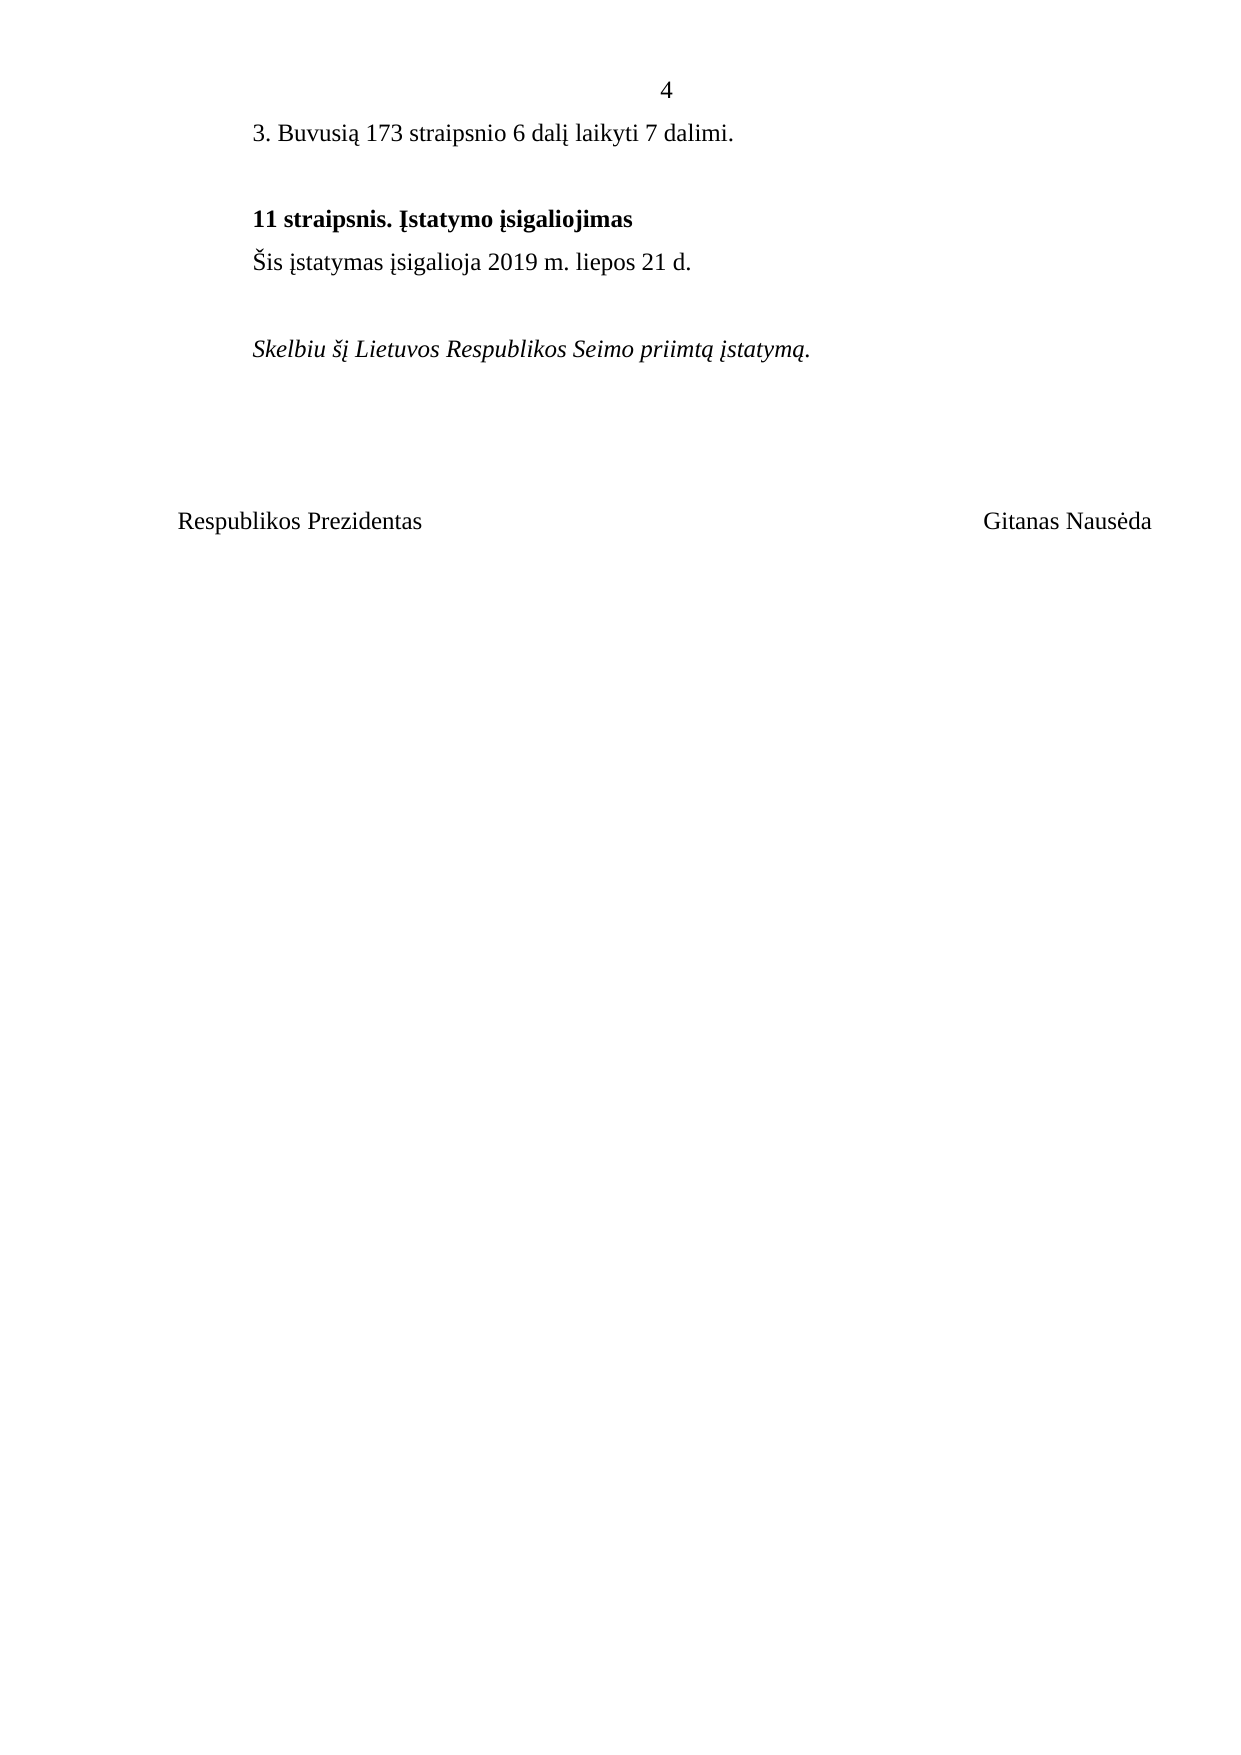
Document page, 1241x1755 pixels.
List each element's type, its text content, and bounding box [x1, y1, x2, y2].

text 11 straipsnis. Įstatymo įsigaliojimas [177, 204, 1152, 233]
text 3. Buvusią 173 straipsnio 6 dalį laikyti 7 dalimi. [177, 118, 1152, 147]
text Respublikos Prezidentas Gitanas Nausėda [177, 506, 1152, 535]
text Šis įstatymas įsigalioja 2019 m. liepos 21 d. [177, 247, 1152, 276]
text Skelbiu šį Lietuvos Respublikos Seimo priimtą įstatymą. [177, 334, 1152, 362]
